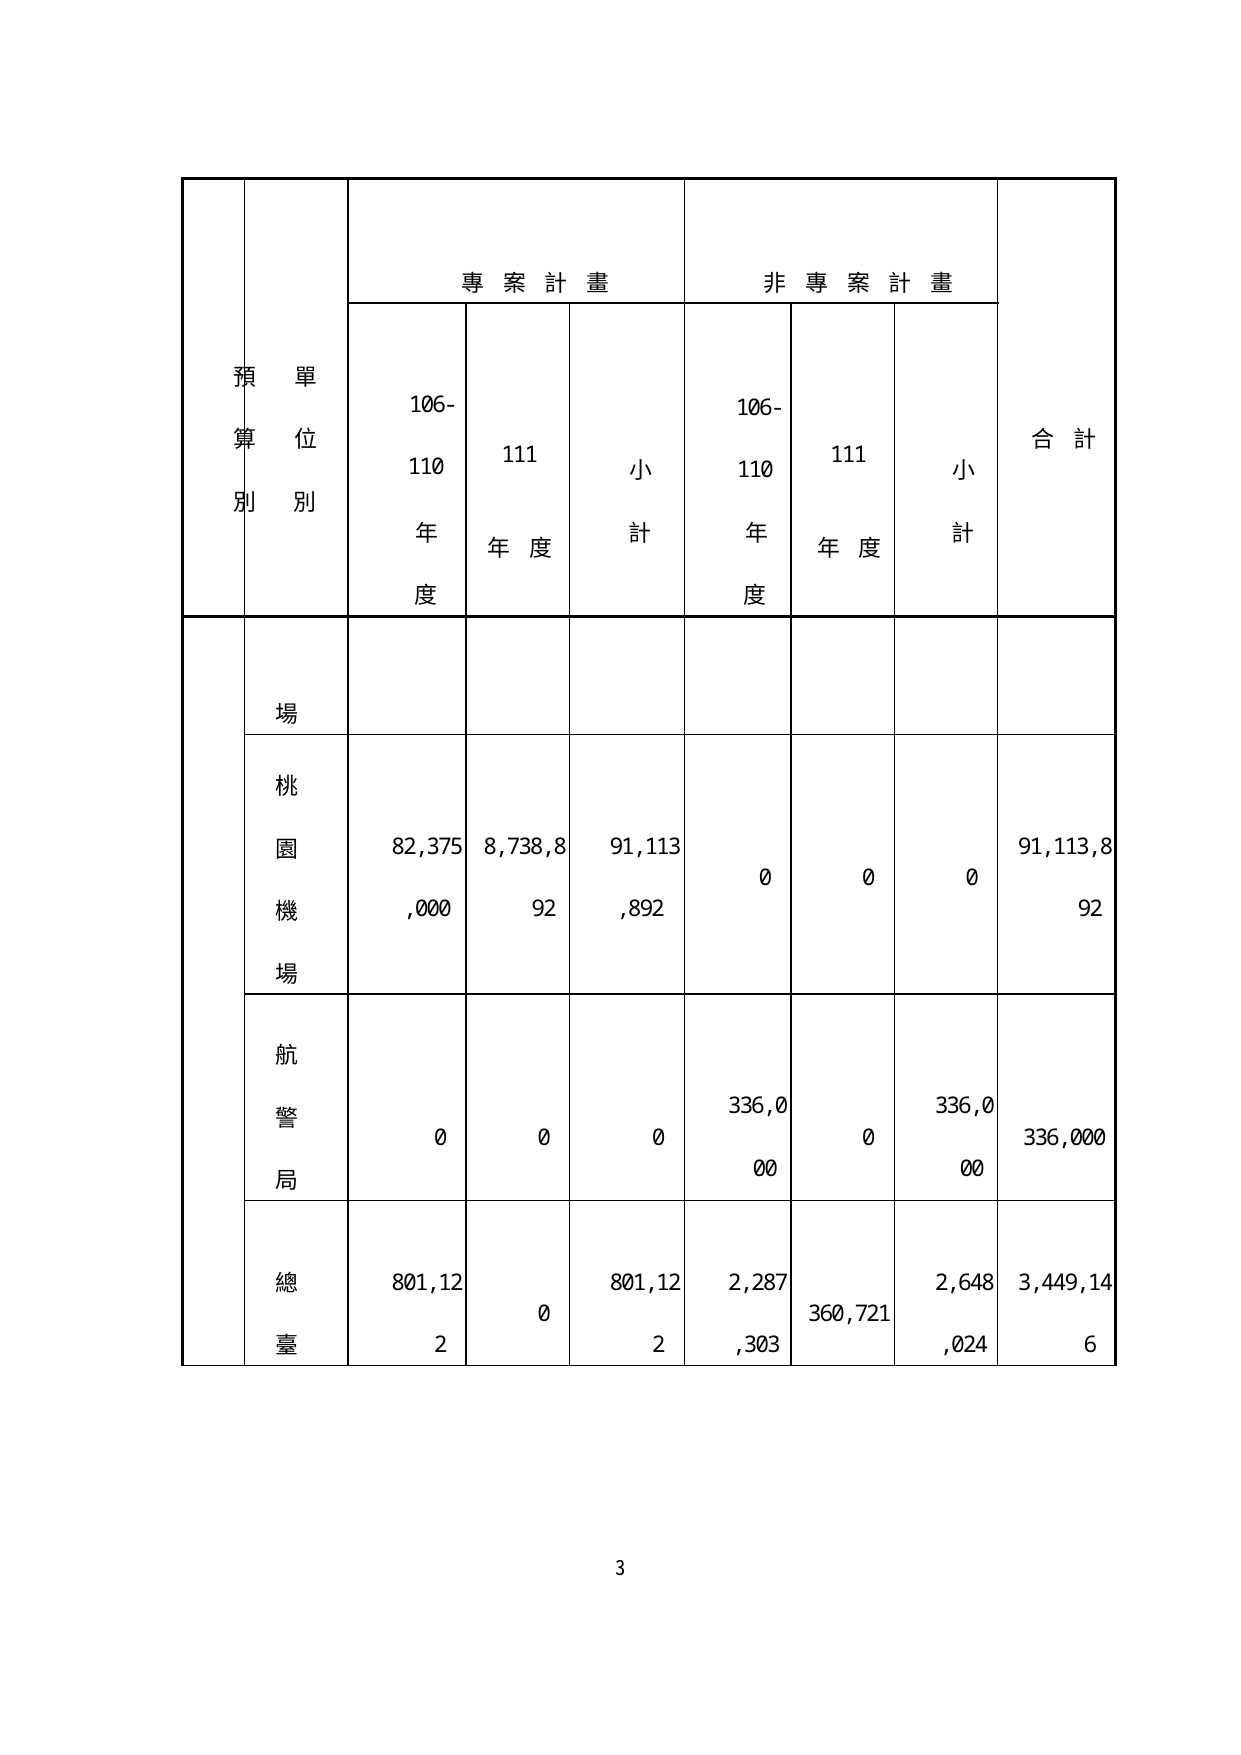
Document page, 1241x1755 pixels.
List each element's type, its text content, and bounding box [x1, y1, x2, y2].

table_cell 106-110 年度 [349, 304, 465, 615]
table_cell [349, 618, 465, 733]
table_cell 0 [792, 735, 894, 993]
table_cell 801,122 [349, 1201, 465, 1365]
table_cell [685, 618, 790, 733]
table_cell 2,648,024 [895, 1201, 997, 1365]
table_cell 0 [467, 995, 569, 1199]
table_header 單位別 [245, 180, 347, 615]
table_cell 0 [895, 735, 997, 993]
table_cell 336,000 [895, 995, 997, 1199]
table_cell 106-110 年度 [685, 304, 790, 615]
table_cell 0 [792, 995, 894, 1199]
table_cell 111 年度 [467, 304, 569, 615]
table_cell 桃園機場 [245, 735, 347, 993]
table_cell [895, 618, 997, 733]
table_header 合計 [998, 180, 1114, 615]
table_cell 8,738,892 [467, 735, 569, 993]
table_header 專案計畫 [349, 180, 684, 302]
table_cell 801,122 [570, 1201, 684, 1365]
table_cell 小計 [895, 304, 997, 615]
table_cell 0 [467, 1201, 569, 1365]
table_cell 336,000 [998, 995, 1114, 1199]
table_cell [792, 618, 894, 733]
table_cell 336,000 [685, 995, 790, 1199]
table_cell 0 [570, 995, 684, 1199]
table_cell 360,721 [792, 1201, 894, 1365]
table_cell 小計 [570, 304, 684, 615]
table_cell 0 [349, 995, 465, 1199]
table_cell 0 [685, 735, 790, 993]
table_cell 2,287,303 [685, 1201, 790, 1365]
table_cell 3,449,146 [998, 1201, 1114, 1365]
table_cell [467, 618, 569, 733]
table_header 非專案計畫 [685, 180, 997, 302]
table_cell 民 航 基 金 [184, 618, 244, 1365]
table_cell 91,113,892 [570, 735, 684, 993]
table_header 預算別 [184, 180, 244, 615]
table_cell [998, 618, 1114, 733]
table_cell 91,113,892 [998, 735, 1114, 993]
table_cell 場 [245, 618, 347, 733]
table_cell 航警局 [245, 995, 347, 1199]
table_cell 111 年度 [792, 304, 894, 615]
table_cell [570, 618, 684, 733]
table_cell 82,375,000 [349, 735, 465, 993]
table_cell 總臺 [245, 1201, 347, 1365]
